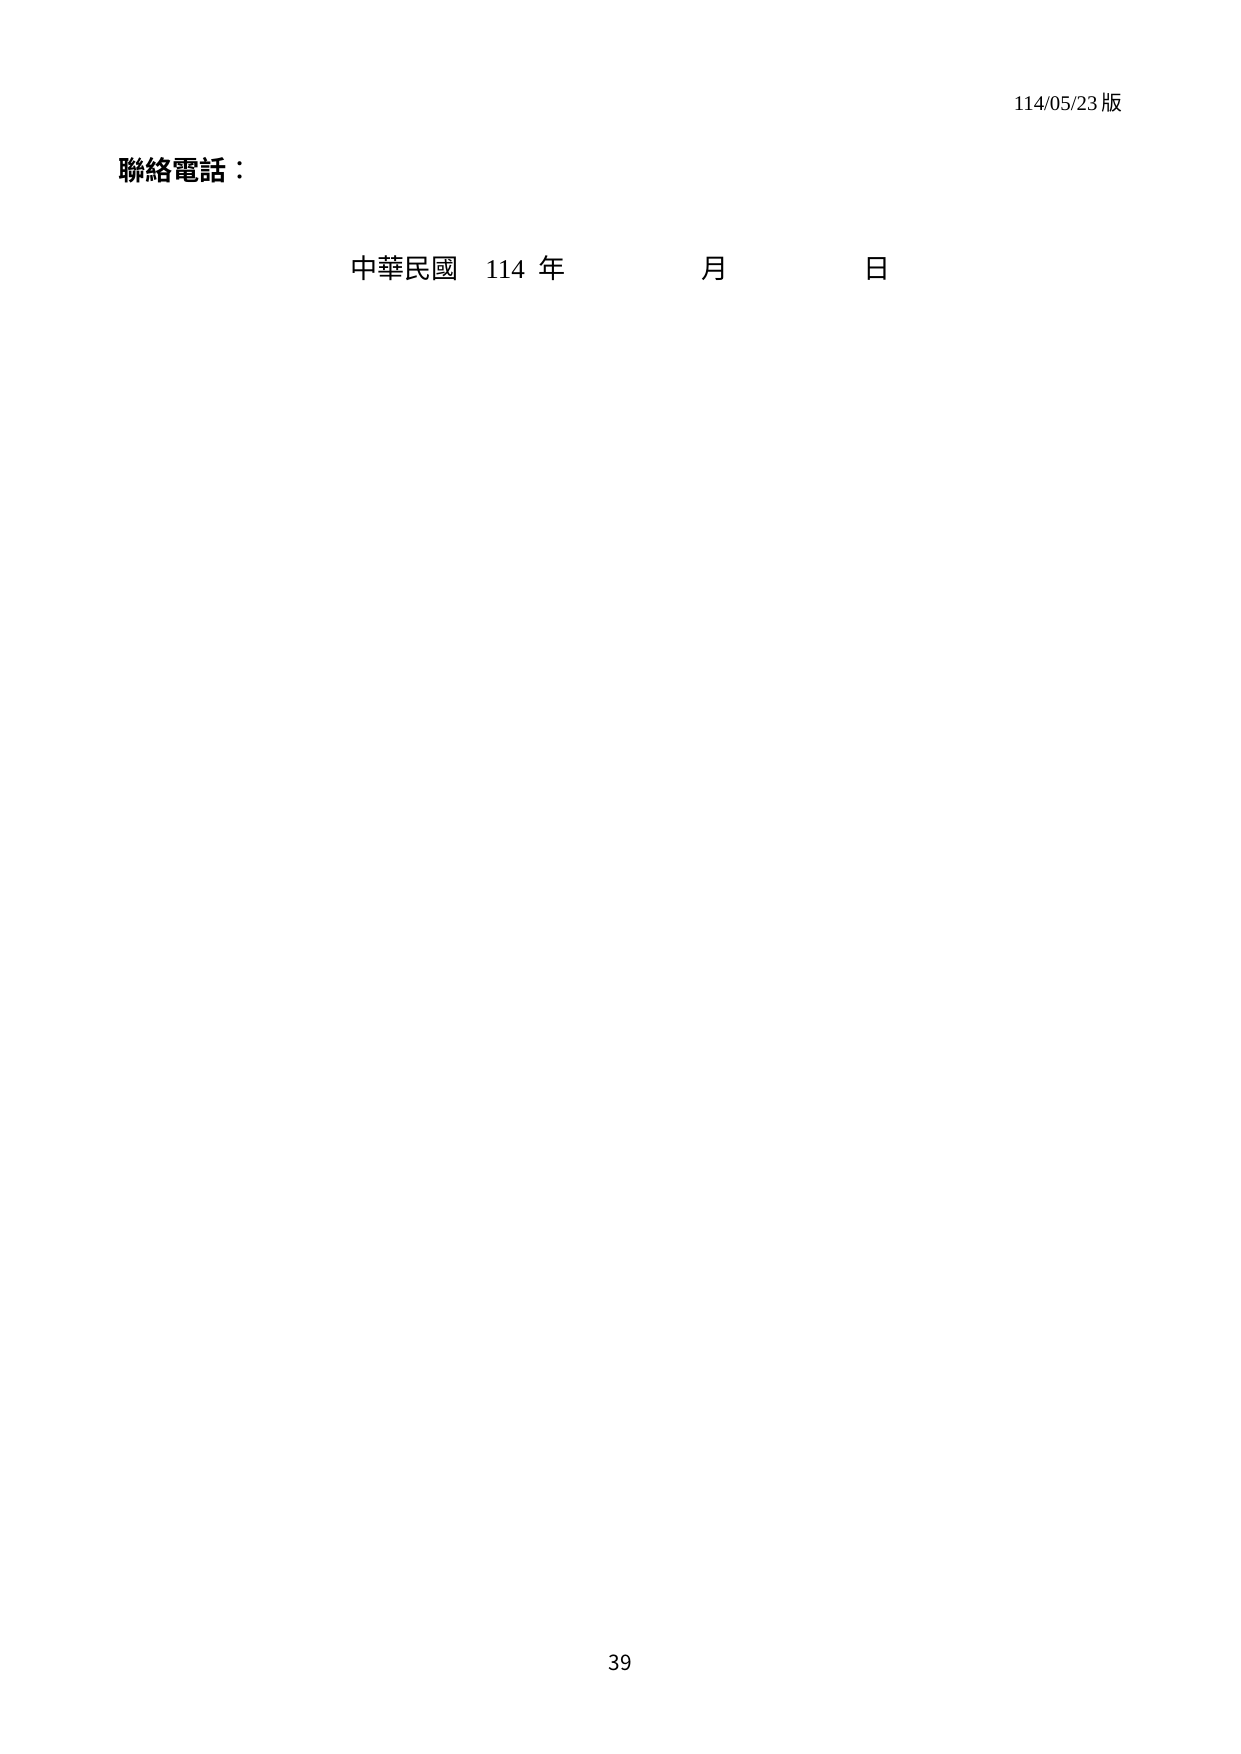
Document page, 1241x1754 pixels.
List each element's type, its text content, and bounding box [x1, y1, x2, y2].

text 中華民國 114 年 月 日 [118, 225, 1122, 287]
text 聯絡電話： [118, 127, 1122, 189]
